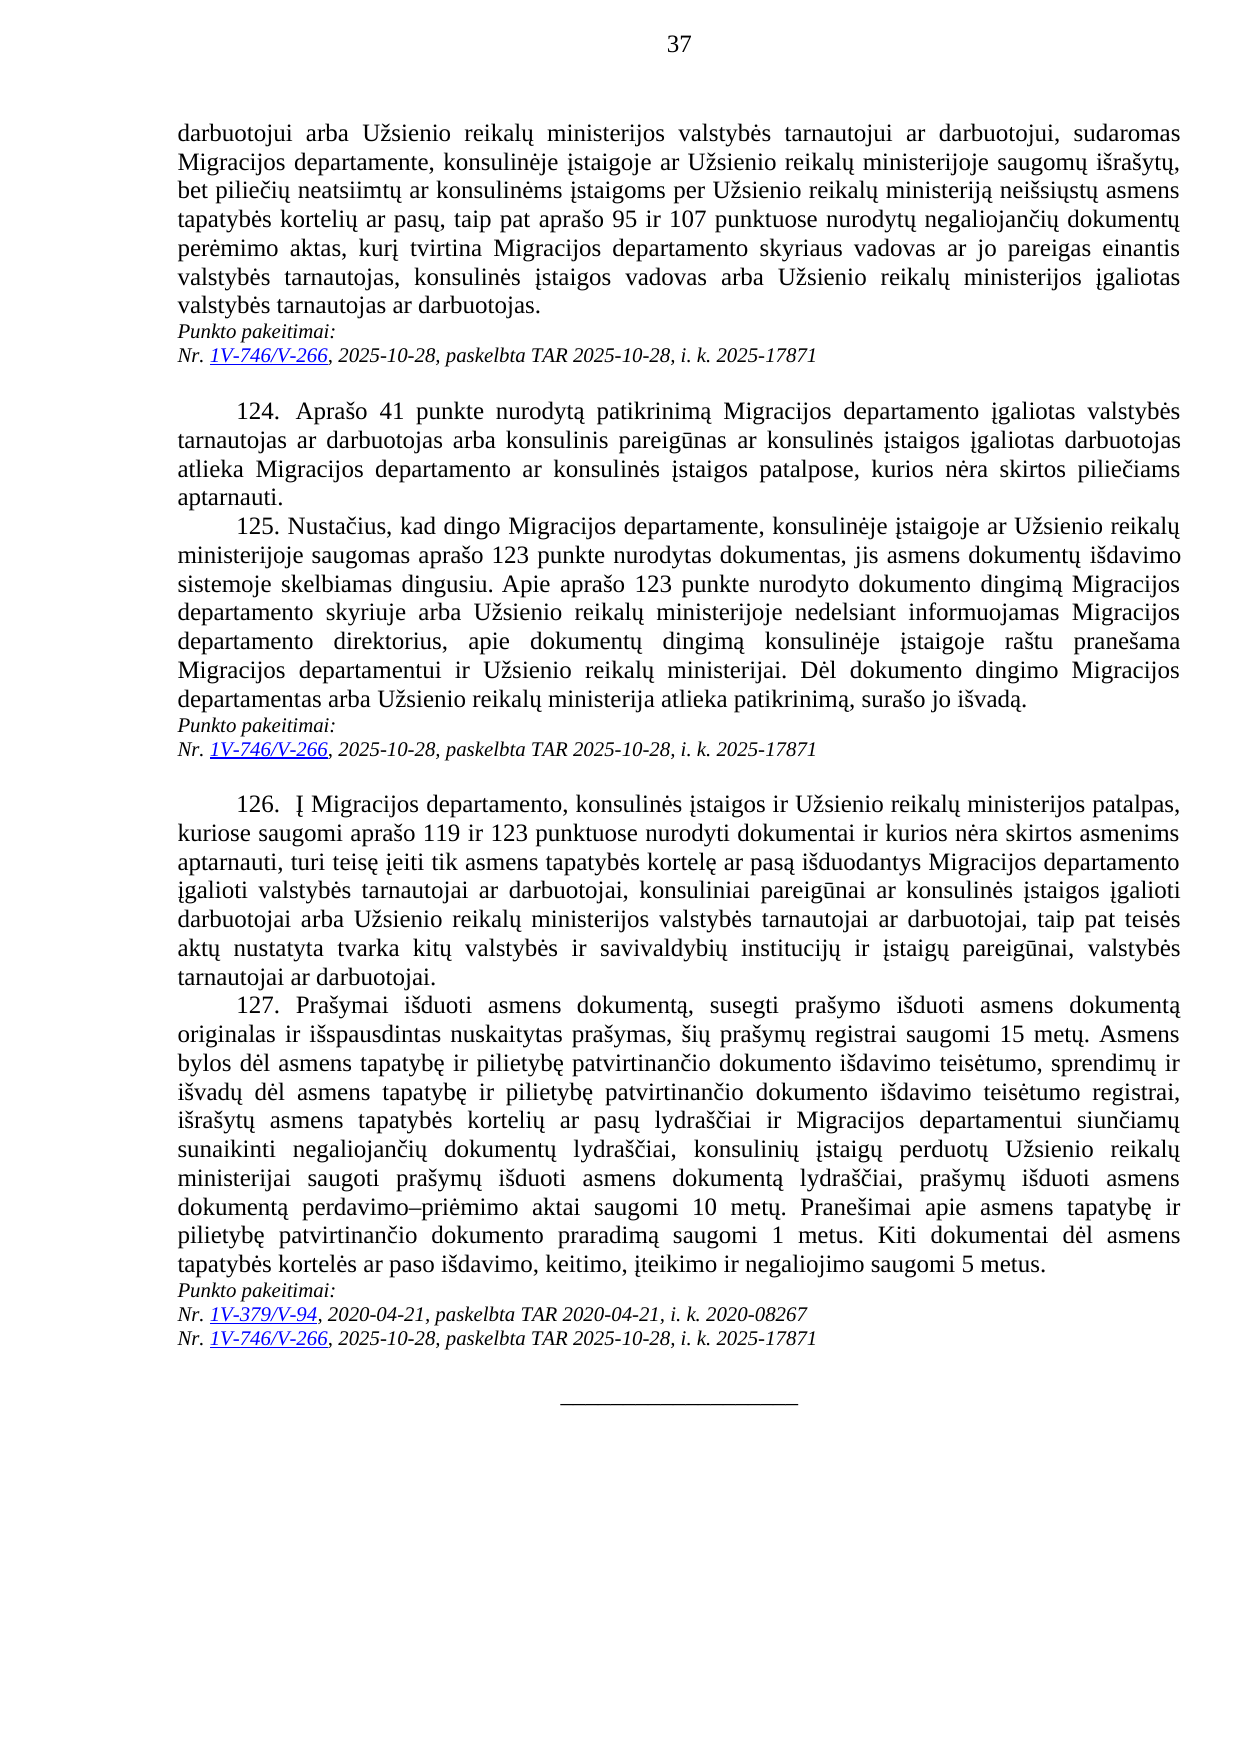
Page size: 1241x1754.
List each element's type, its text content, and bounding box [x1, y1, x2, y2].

text Punkto pakeitimai: [177, 1278, 1181, 1302]
text 126. Į Migracijos departamento, konsulinės įstaigos ir Užsienio reikalų ministerijos patalpas, kuriose saugomi aprašo 119 ir 123 punktuose nurodyti dokumentai ir kurios nėra skirtos asmenims aptarnauti, turi teisę įeiti tik asmens tapatybės kortelę ar pasą išduodantys Migracijos departamento įgalioti valstybės tarnautojai ar darbuotojai, konsuliniai pareigūnai ar konsulinės įstaigos įgalioti darbuotojai arba Užsienio reikalų ministerijos valstybės tarnautojai ar darbuotojai, taip pat teisės aktų nustatyta tvarka kitų valstybės ir savivaldybių institucijų ir įstaigų pareigūnai, valstybės tarnautojai ar darbuotojai. [177, 789, 1181, 991]
text 125. Nustačius, kad dingo Migracijos departamente, konsulinėje įstaigoje ar Užsienio reikalų ministerijoje saugomas aprašo 123 punkte nurodytas dokumentas, jis asmens dokumentų išdavimo sistemoje skelbiamas dingusiu. Apie aprašo 123 punkte nurodyto dokumento dingimą Migracijos departamento skyriuje arba Užsienio reikalų ministerijoje nedelsiant informuojamas Migracijos departamento direktorius, apie dokumentų dingimą konsulinėje įstaigoje raštu pranešama Migracijos departamentui ir Užsienio reikalų ministerijai. Dėl dokumento dingimo Migracijos departamentas arba Užsienio reikalų ministerija atlieka patikrinimą, surašo jo išvadą. [177, 511, 1181, 712]
text Nr. 1V-746/V-266, 2025-10-28, paskelbta TAR 2025-10-28, i. k. 2025-17871 [177, 737, 1181, 761]
text Punkto pakeitimai: [177, 319, 1181, 343]
text darbuotojui arba Užsienio reikalų ministerijos valstybės tarnautojui ar darbuotojui, sudaromas Migracijos departamente, konsulinėje įstaigoje ar Užsienio reikalų ministerijoje saugomų išrašytų, bet piliečių neatsiimtų ar konsulinėms įstaigoms per Užsienio reikalų ministeriją neišsiųstų asmens tapatybės kortelių ar pasų, taip pat aprašo 95 ir 107 punktuose nurodytų negaliojančių dokumentų perėmimo aktas, kurį tvirtina Migracijos departamento skyriaus vadovas ar jo pareigas einantis valstybės tarnautojas, konsulinės įstaigos vadovas arba Užsienio reikalų ministerijos įgaliotas valstybės tarnautojas ar darbuotojas. [177, 118, 1181, 319]
text Punkto pakeitimai: [177, 712, 1181, 737]
text ___________________ [177, 1379, 1181, 1408]
text Nr. 1V-746/V-266, 2025-10-28, paskelbta TAR 2025-10-28, i. k. 2025-17871 [177, 343, 1181, 367]
text 124. Aprašo 41 punkte nurodytą patikrinimą Migracijos departamento įgaliotas valstybės tarnautojas ar darbuotojas arba konsulinis pareigūnas ar konsulinės įstaigos įgaliotas darbuotojas atlieka Migracijos departamento ar konsulinės įstaigos patalpose, kurios nėra skirtos piliečiams aptarnauti. [177, 396, 1181, 511]
text 127. Prašymai išduoti asmens dokumentą, susegti prašymo išduoti asmens dokumentą originalas ir išspausdintas nuskaitytas prašymas, šių prašymų registrai saugomi 15 metų. Asmens bylos dėl asmens tapatybę ir pilietybę patvirtinančio dokumento išdavimo teisėtumo, sprendimų ir išvadų dėl asmens tapatybę ir pilietybę patvirtinančio dokumento išdavimo teisėtumo registrai, išrašytų asmens tapatybės kortelių ar pasų lydraščiai ir Migracijos departamentui siunčiamų sunaikinti negaliojančių dokumentų lydraščiai, konsulinių įstaigų perduotų Užsienio reikalų ministerijai saugoti prašymų išduoti asmens dokumentą lydraščiai, prašymų išduoti asmens dokumentą perdavimo–priėmimo aktai saugomi 10 metų. Pranešimai apie asmens tapatybę ir pilietybę patvirtinančio dokumento praradimą saugomi 1 metus. Kiti dokumentai dėl asmens tapatybės kortelės ar paso išdavimo, keitimo, įteikimo ir negaliojimo saugomi 5 metus. [177, 991, 1181, 1278]
text Nr. 1V-746/V-266, 2025-10-28, paskelbta TAR 2025-10-28, i. k. 2025-17871 [177, 1326, 1181, 1350]
text Nr. 1V-379/V-94, 2020-04-21, paskelbta TAR 2020-04-21, i. k. 2020-08267 [177, 1302, 1181, 1326]
